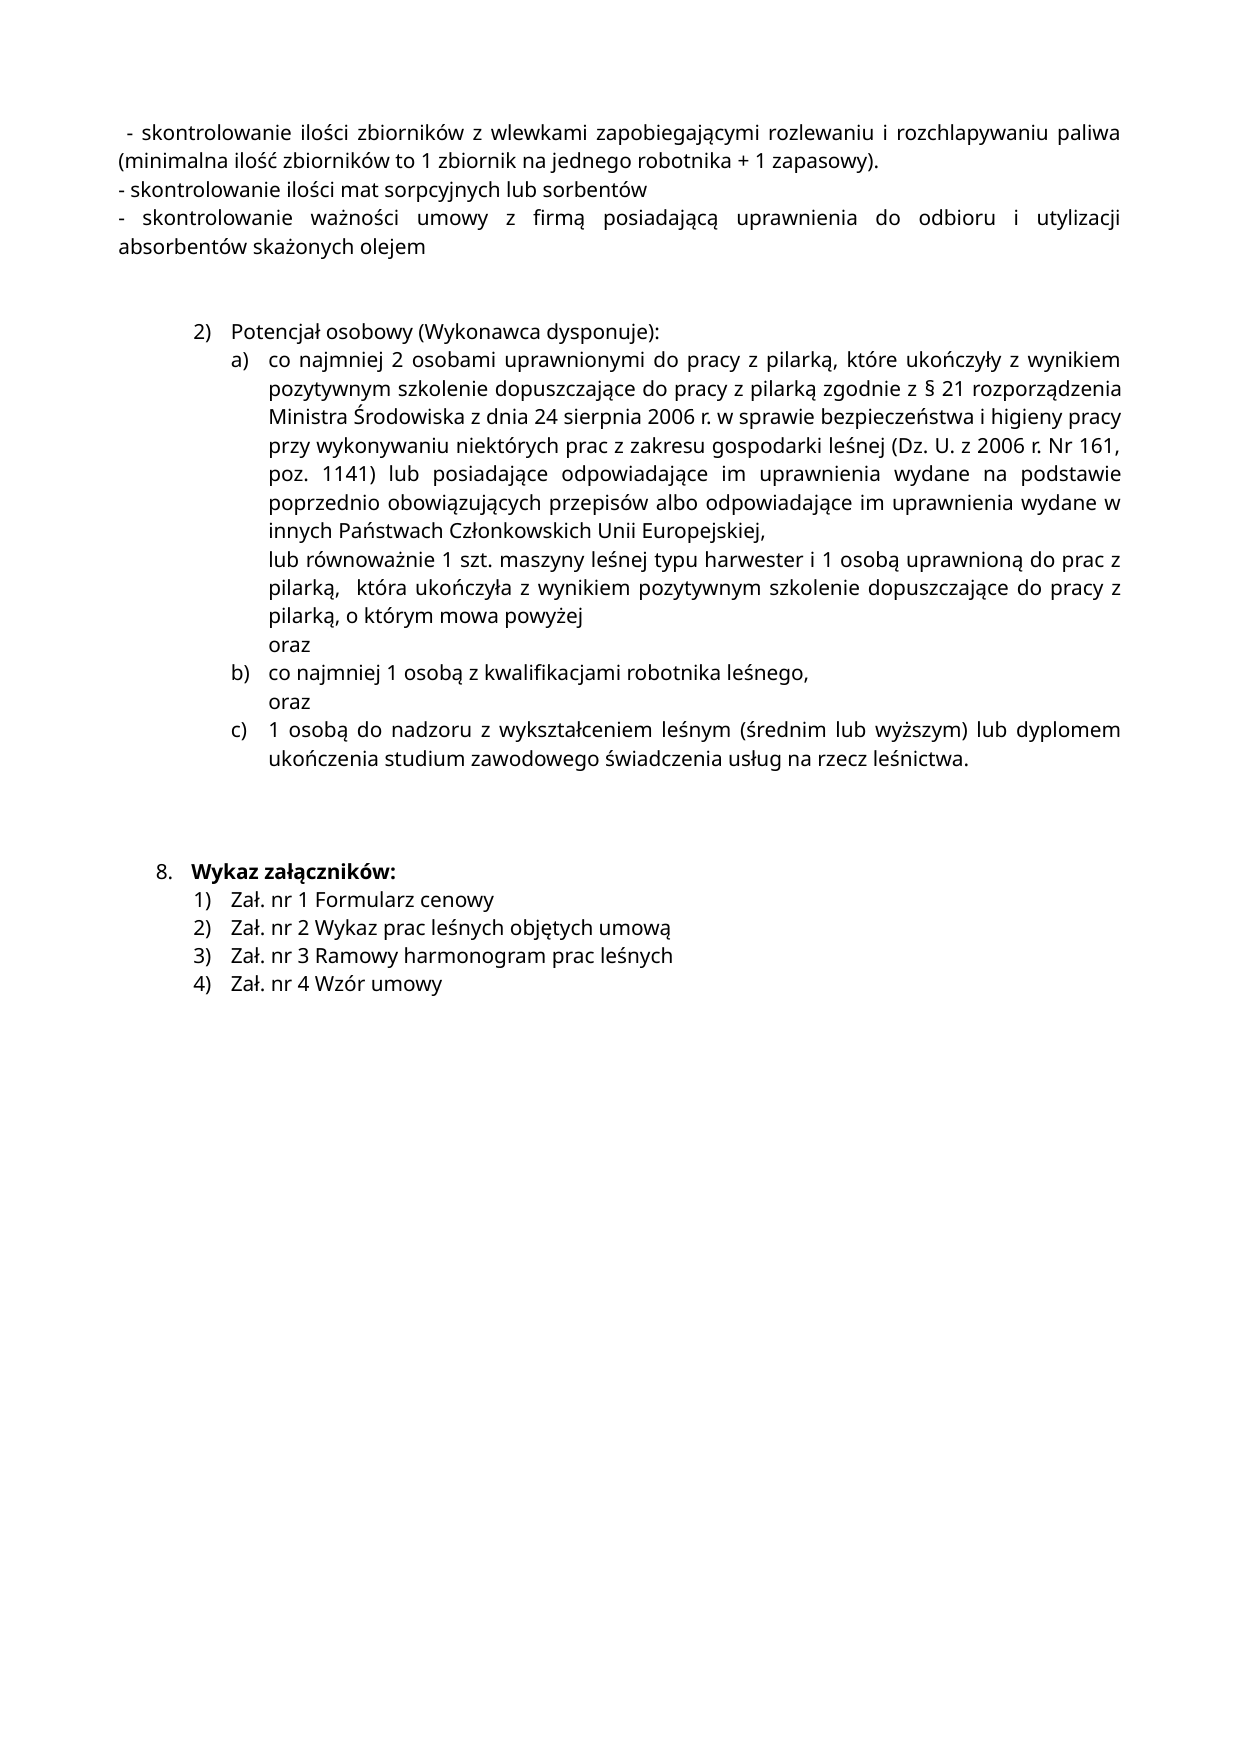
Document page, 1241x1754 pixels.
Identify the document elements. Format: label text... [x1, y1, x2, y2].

list Zał. nr 2 Wykaz prac leśnych objętych umową [193, 913, 1122, 941]
list lub równoważnie 1 szt. maszyny leśnej typu harwester i 1 osobą uprawnioną do prac z pilarką, która ukończyła z wynikiem pozytywnym szkolenie dopuszczające do pracy z pilarką, o którym mowa powyżej [231, 545, 1122, 630]
text - skontrolowanie ilości zbiorników z wlewkami zapobiegającymi rozlewaniu i rozchlapywaniu paliwa (minimalna ilość zbiorników to 1 zbiornik na jednego robotnika + 1 zapasowy). [118, 118, 1122, 175]
list Zał. nr 1 Formularz cenowy [193, 885, 1122, 913]
list Zał. nr 3 Ramowy harmonogram prac leśnych [193, 941, 1122, 969]
list oraz [231, 687, 1122, 715]
list co najmniej 2 osobami uprawnionymi do pracy z pilarką, które ukończyły z wynikiem pozytywnym szkolenie dopuszczające do pracy z pilarką zgodnie z § 21 rozporządzenia Ministra Środowiska z dnia 24 sierpnia 2006 r. w sprawie bezpieczeństwa i higieny pracy przy wykonywaniu niektórych prac z zakresu gospodarki leśnej (Dz. U. z 2006 r. Nr 161, poz. 1141) lub posiadające odpowiadające im uprawnienia wydane na podstawie poprzednio obowiązujących przepisów albo odpowiadające im uprawnienia wydane w innych Państwach Członkowskich Unii Europejskiej, [231, 346, 1122, 545]
list Potencjał osobowy (Wykonawca dysponuje): [193, 317, 1122, 346]
list co najmniej 1 osobą z kwalifikacjami robotnika leśnego, [231, 658, 1122, 687]
list Wykaz załączników: [156, 857, 1122, 885]
list oraz [231, 630, 1122, 658]
list Zał. nr 4 Wzór umowy [193, 969, 1122, 997]
text - skontrolowanie ważności umowy z firmą posiadającą uprawnienia do odbioru i utylizacji absorbentów skażonych olejem [118, 203, 1122, 260]
text - skontrolowanie ilości mat sorpcyjnych lub sorbentów [118, 175, 1122, 203]
list 1 osobą do nadzoru z wykształceniem leśnym (średnim lub wyższym) lub dyplomem ukończenia studium zawodowego świadczenia usług na rzecz leśnictwa. [231, 715, 1122, 772]
